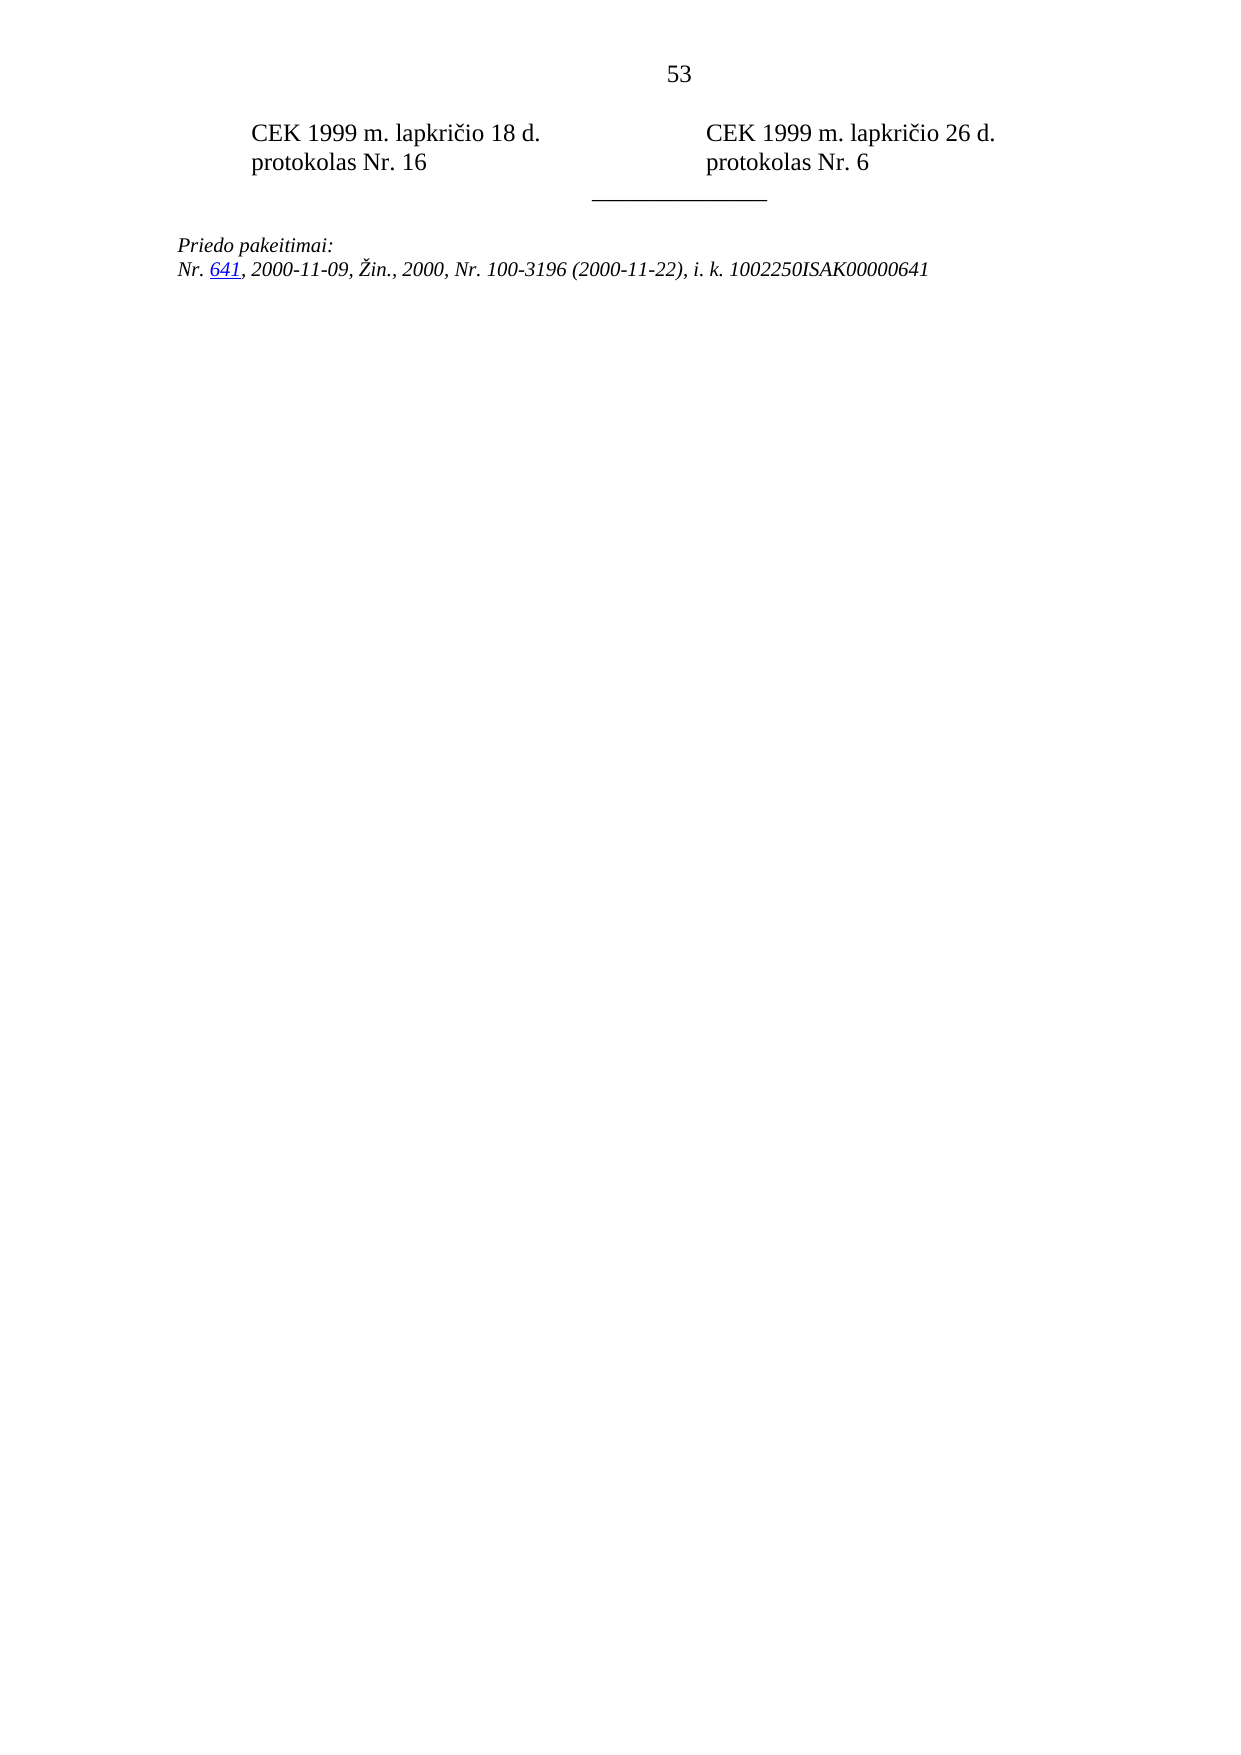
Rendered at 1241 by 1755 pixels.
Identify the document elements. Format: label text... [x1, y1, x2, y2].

text CEK 1999 m. lapkričio 18 d. CEK 1999 m. lapkričio 26 d. [177, 118, 1181, 147]
text ______________ [177, 176, 1181, 204]
text Nr. 641, 2000-11-09, Žin., 2000, Nr. 100-3196 (2000-11-22), i. k. 1002250ISAK00000641 [177, 257, 1181, 281]
text protokolas Nr. 16 protokolas Nr. 6 [177, 147, 1181, 176]
text Priedo pakeitimai: [177, 233, 1181, 257]
